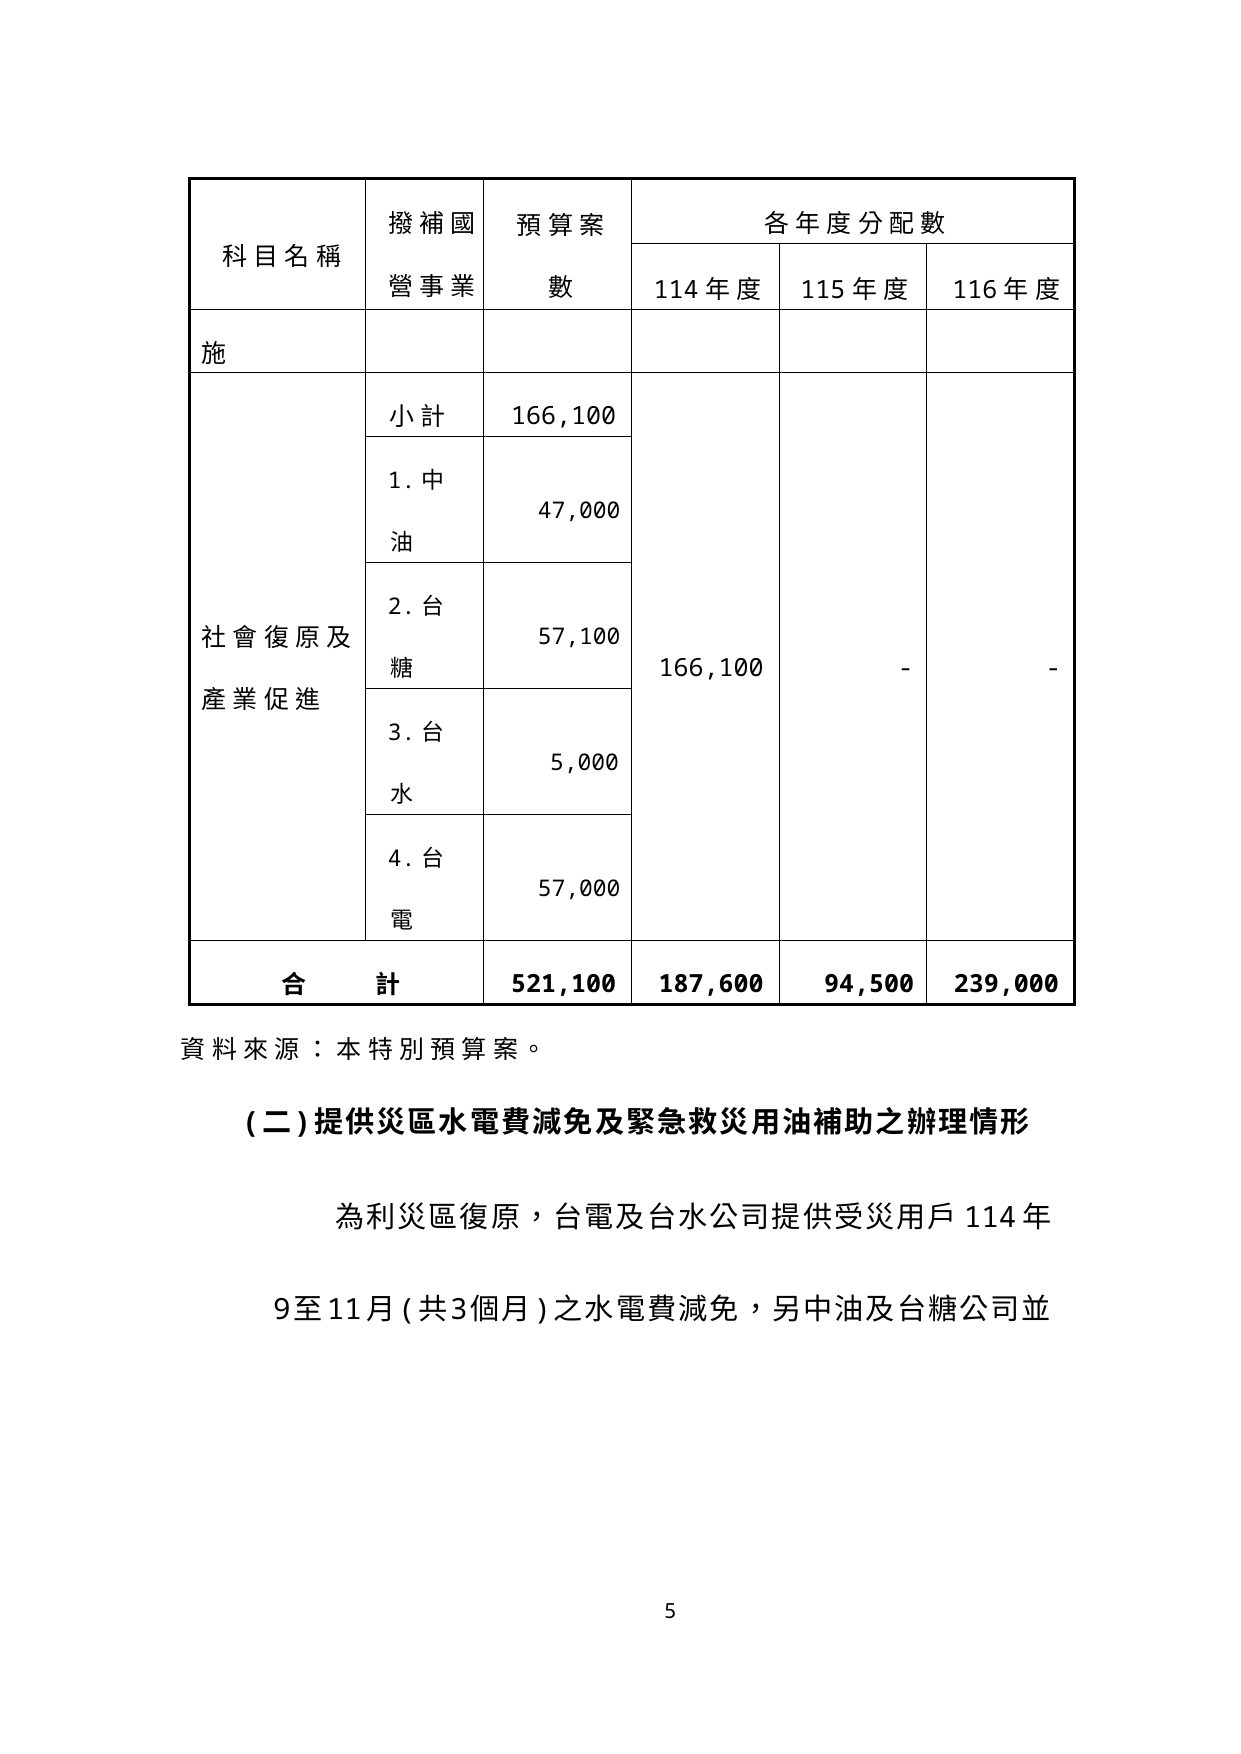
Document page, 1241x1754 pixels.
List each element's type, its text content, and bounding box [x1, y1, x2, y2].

table_header 各年度分配數 [632, 180, 1073, 243]
table_cell 239,000 [927, 941, 1073, 1003]
table_cell 台水 [366, 310, 483, 372]
table_cell 合 計 [191, 941, 483, 1003]
table_cell 521,100 [484, 941, 631, 1003]
table_cell [632, 310, 779, 372]
table_cell [927, 310, 1073, 372]
table_cell - [780, 373, 926, 940]
table_header 科目名稱 [191, 180, 365, 308]
table_cell 5,000 [484, 689, 631, 814]
table_cell 2.台糖 [366, 563, 483, 688]
table_cell 47,000 [484, 437, 631, 562]
table_cell 3.台水 [366, 689, 483, 814]
table_cell [484, 310, 631, 372]
table_cell 115年度 [780, 244, 926, 308]
table_cell 166,100 [484, 373, 631, 436]
table_header 預算案數 [484, 180, 631, 308]
table_cell 施 [191, 310, 365, 372]
text 資料來源：本特別預算案。 [177, 1006, 1063, 1069]
table_cell 57,100 [484, 563, 631, 688]
text (二)提供災區水電費減免及緊急救災用油補助之辦理情形 [236, 1069, 1063, 1131]
table_cell 187,600 [632, 941, 779, 1003]
table_cell 1.中油 [366, 437, 483, 562]
table_cell 114年度 [632, 244, 779, 308]
table_cell 116年度 [927, 244, 1073, 308]
table_cell - [927, 373, 1073, 940]
table_cell 4.台電 [366, 815, 483, 940]
table_cell 社會復原及產業促進 [191, 373, 365, 940]
table_cell 57,000 [484, 815, 631, 940]
table_header 撥補國營事業名稱 [366, 180, 483, 308]
table_cell [780, 310, 926, 372]
table_cell 94,500 [780, 941, 926, 1003]
table_cell 166,100 [632, 373, 779, 940]
table_cell 小計 [366, 373, 483, 436]
text 為利災區復原，台電及台水公司提供受災用戶114年9至11月(共3個月)之水電費減免，另中油及台糖公司並自114年10月2日起啟動緊急救災用油補助方案(各項補助措施，詳表2)，經濟部並於本特別預算案編列1億4,858萬元補助四大國營事業各項減免及補助方案所需經費，茲詢據四大事業辦理情形，說明如下： [266, 1131, 1063, 1319]
